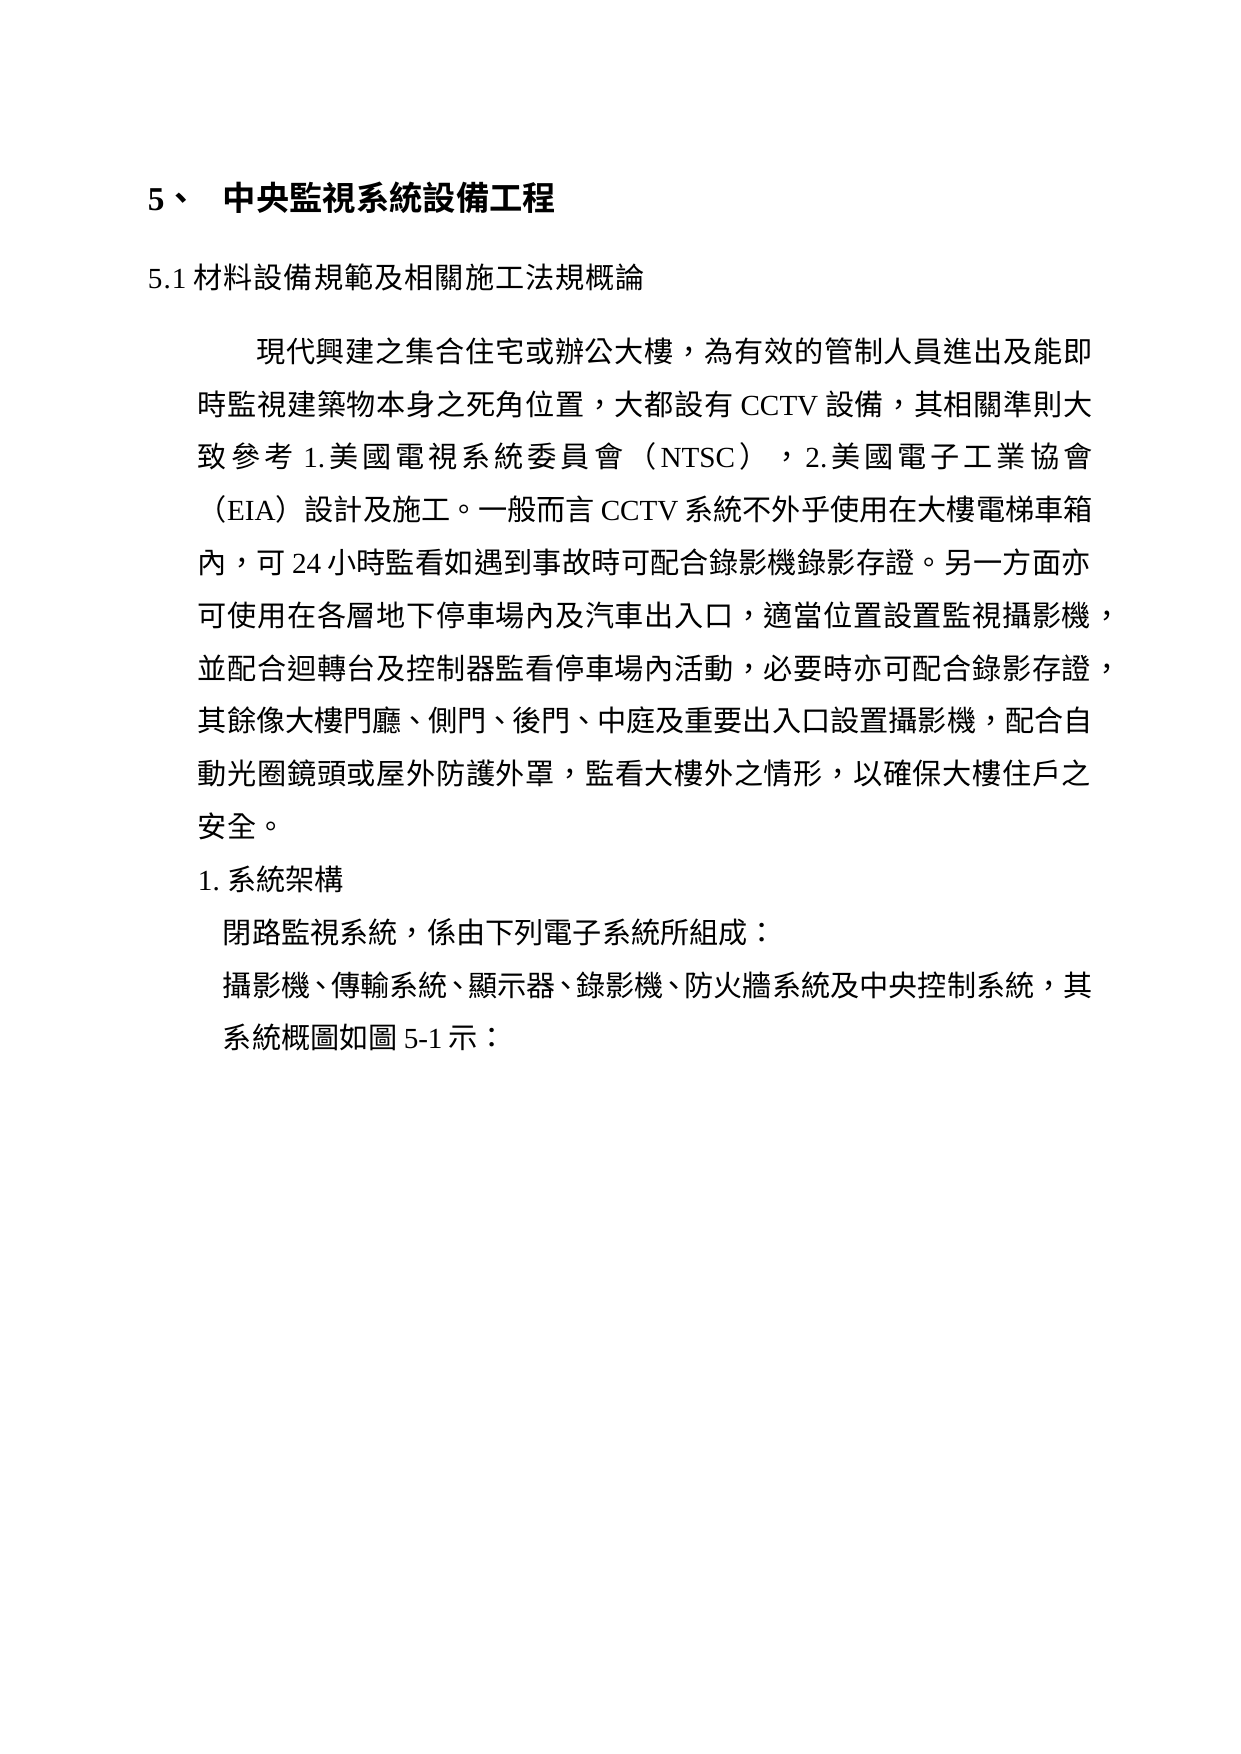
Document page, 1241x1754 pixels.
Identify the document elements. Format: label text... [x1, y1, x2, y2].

text 閉路監視系統，係由下列電子系統所組成： [223, 909, 1092, 952]
subtitle 5.1材料設備規範及相關施工法規概論 [148, 254, 1092, 297]
text 攝影機、傳輸系統、顯示器、錄影機、防火牆系統及中央控制系統，其系統概圖如圖5-1示： [223, 962, 1092, 1057]
text 1. 系統架構 [198, 856, 1092, 899]
subtitle 中央監視系統設備工程 [148, 172, 1092, 220]
text 現代興建之集合住宅或辦公大樓，為有效的管制人員進出及能即時監視建築物本身之死角位置，大都設有CCTV設備，其相關準則大致參考1.美國電視系統委員會（NTSC），2.美國電子工業協會（EIA）設計及施工。一般而言CCTV系統不外乎使用在大樓電梯車箱內，可24小時監看如遇到事故時可配合錄影機錄影存證。另一方面亦可使用在各層地下停車場內及汽車出入口，適當位置設置監視攝影機，並配合迴轉台及控制器監看停車場內活動，必要時亦可配合錄影存證，其餘像大樓門廳、側門、後門、中庭及重要出入口設置攝影機，配合自動光圈鏡頭或屋外防護外罩，監看大樓外之情形，以確保大樓住戶之安全。 [198, 328, 1092, 846]
